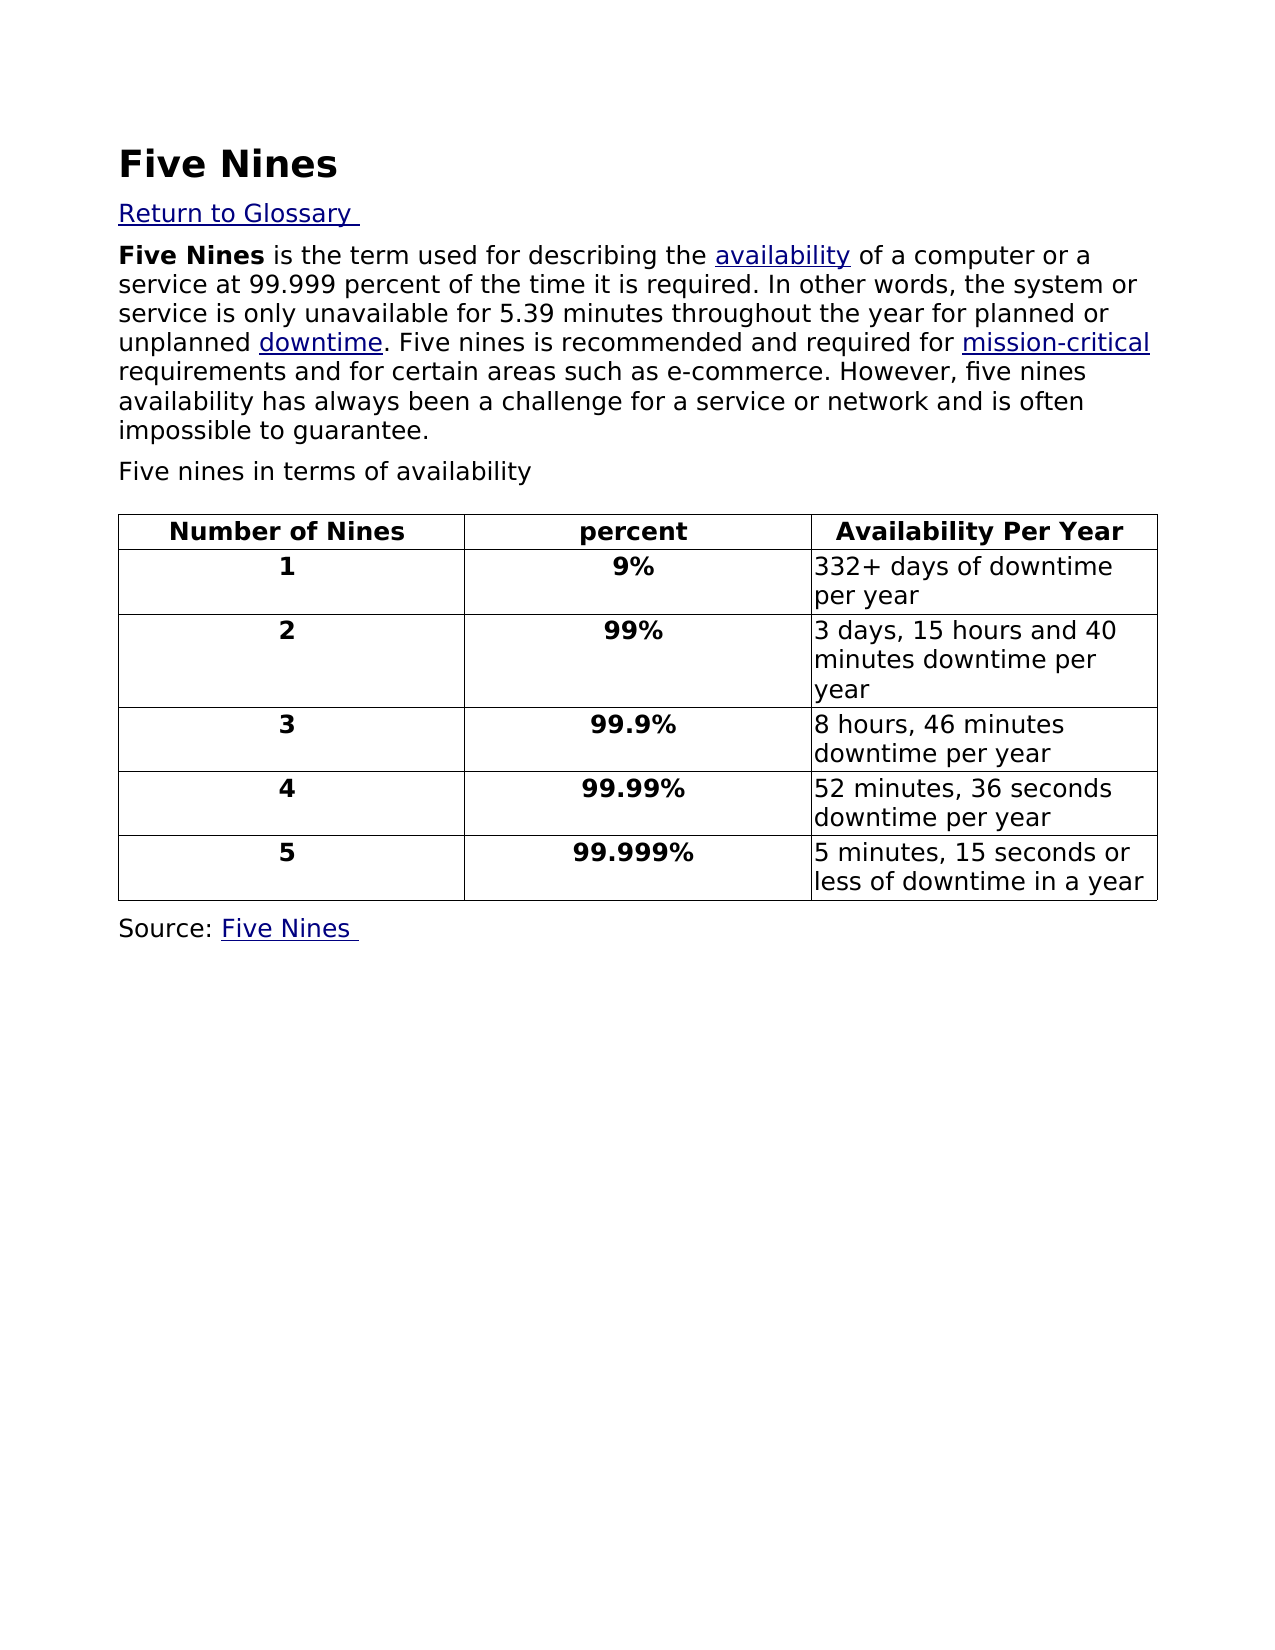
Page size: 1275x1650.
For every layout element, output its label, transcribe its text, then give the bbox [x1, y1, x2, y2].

text Source: Five Nines [118, 914, 1157, 944]
text Five Nines is the term used for describing the availability of a computer or a service at 99.999 percent of the time it is required. In other words, the system or service is only unavailable for 5.39 minutes throughout the year for planned or unplanned downtime. Five nines is recommended and required for mission-critical requirements and for certain areas such as e-commerce. However, five nines availability has always been a challenge for a service or network and is often impossible to guarantee. [118, 241, 1157, 445]
text Five nines in terms of availability [118, 458, 1157, 487]
table_cell 99.9% [465, 708, 811, 771]
table_cell 332+ days of downtime per year [812, 550, 1157, 613]
table_cell 3 [119, 708, 464, 771]
table_cell 9% [465, 550, 811, 613]
table_cell 99.999% [465, 836, 811, 900]
table_cell 5 [119, 836, 464, 900]
table_cell 99.99% [465, 772, 811, 835]
table_cell 8 hours, 46 minutes downtime per year [812, 708, 1157, 771]
subtitle Five Nines [118, 143, 1157, 187]
table_header Availability Per Year [812, 515, 1157, 549]
table_cell 1 [119, 550, 464, 613]
table_header Number of Nines [119, 515, 464, 549]
table_cell 2 [119, 615, 464, 707]
table_cell 4 [119, 772, 464, 835]
text Return to Glossary [118, 199, 1157, 228]
table_header percent [465, 515, 811, 549]
table_cell 52 minutes, 36 seconds downtime per year [812, 772, 1157, 835]
table_cell 3 days, 15 hours and 40 minutes downtime per year [812, 615, 1157, 707]
table_cell 5 minutes, 15 seconds or less of downtime in a year [812, 836, 1157, 900]
table_cell 99% [465, 615, 811, 707]
